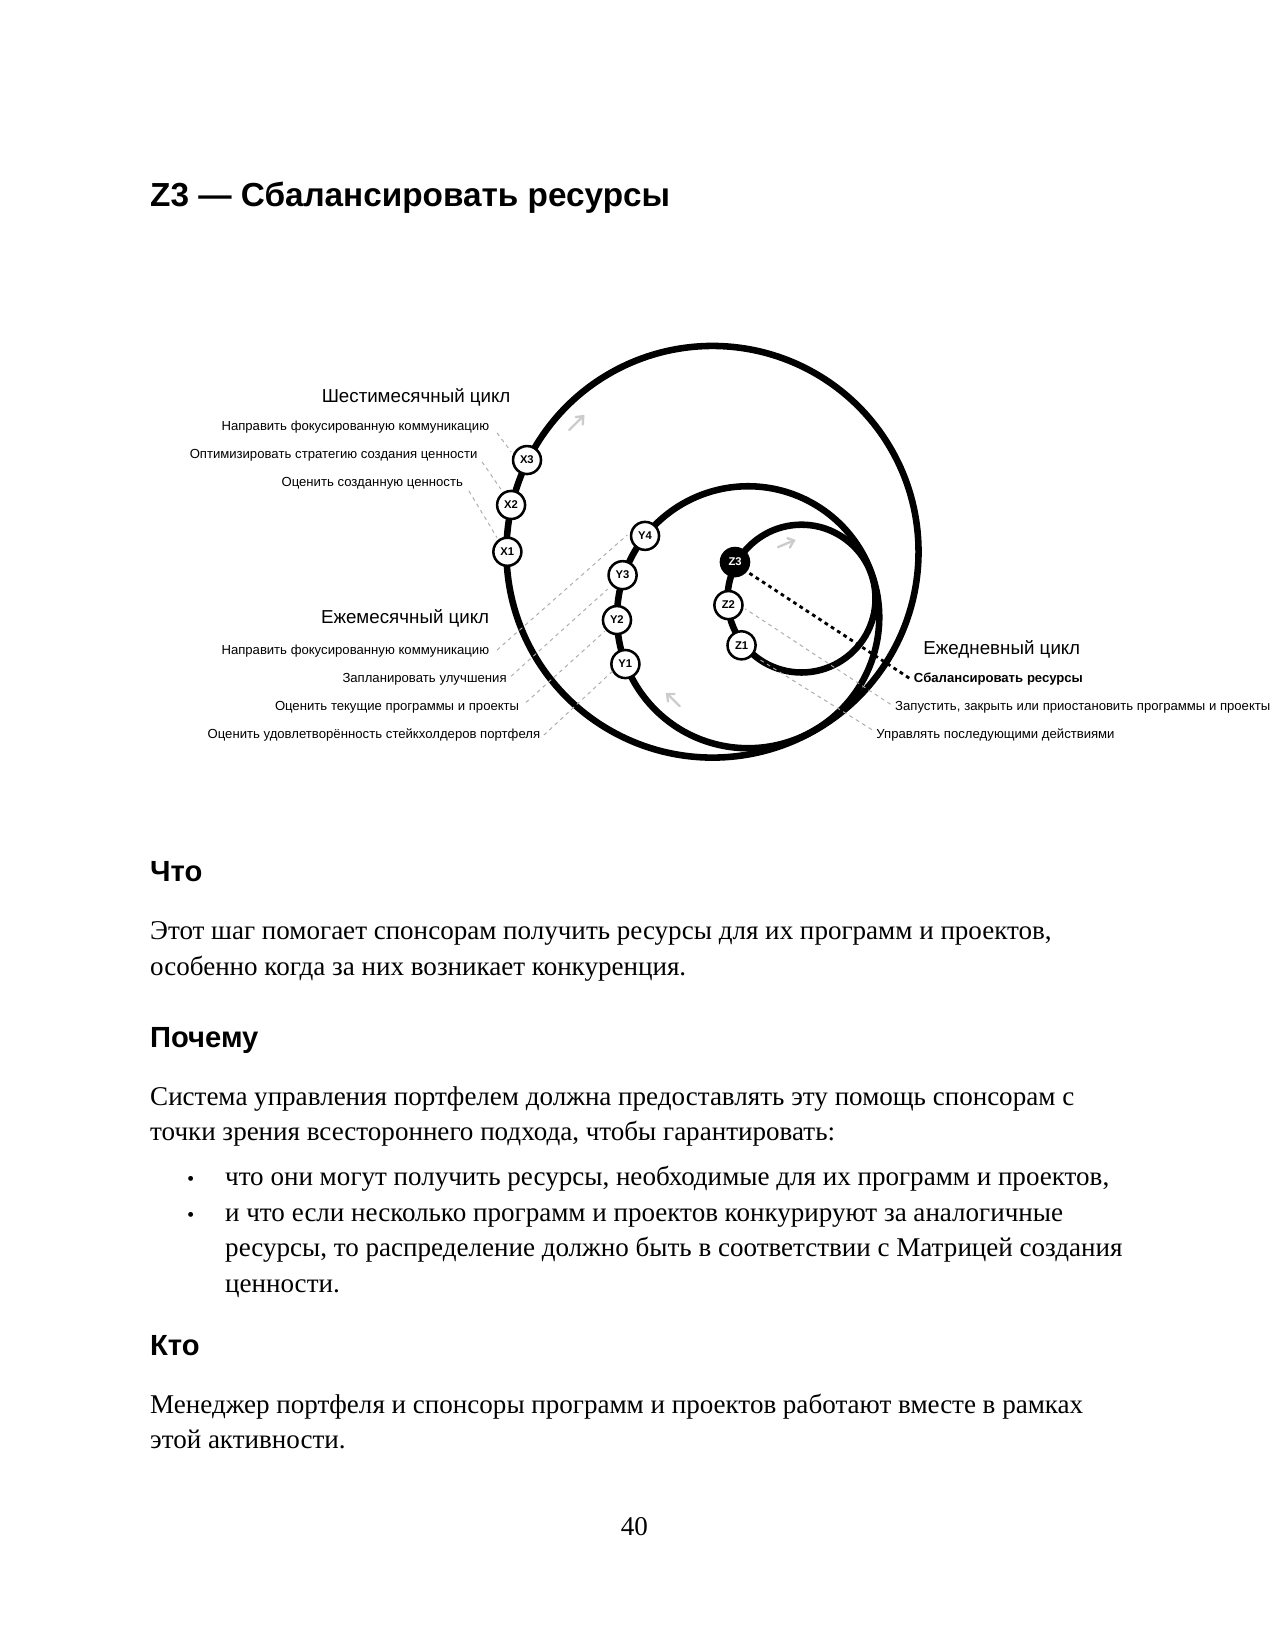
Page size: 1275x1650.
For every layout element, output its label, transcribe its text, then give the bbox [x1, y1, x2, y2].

list что они могут получить ресурсы, необходимые для их программ и проектов, [187, 1160, 1125, 1191]
subtitle Кто [150, 1328, 1125, 1361]
text Этот шаг помогает спонсорам получить ресурсы для их программ и проектов, особенно когда за них возникает конкуренция. [150, 914, 1125, 981]
subtitle Z3 — Сбалансировать ресурсы [150, 175, 1125, 213]
text Менеджер портфеля и спонсоры программ и проектов работают вместе в рамках этой активности. [150, 1388, 1125, 1455]
subtitle Почему [150, 1019, 1125, 1053]
text Система управления портфелем должна предоставлять эту помощь спонсорам с точки зрения всестороннего подхода, чтобы гарантировать: [150, 1079, 1125, 1146]
subtitle Что [150, 854, 1125, 888]
list и что если несколько программ и проектов конкурируют за аналогичные ресурсы, то распределение должно быть в соответствии с Матрицей создания ценности. [187, 1196, 1125, 1298]
